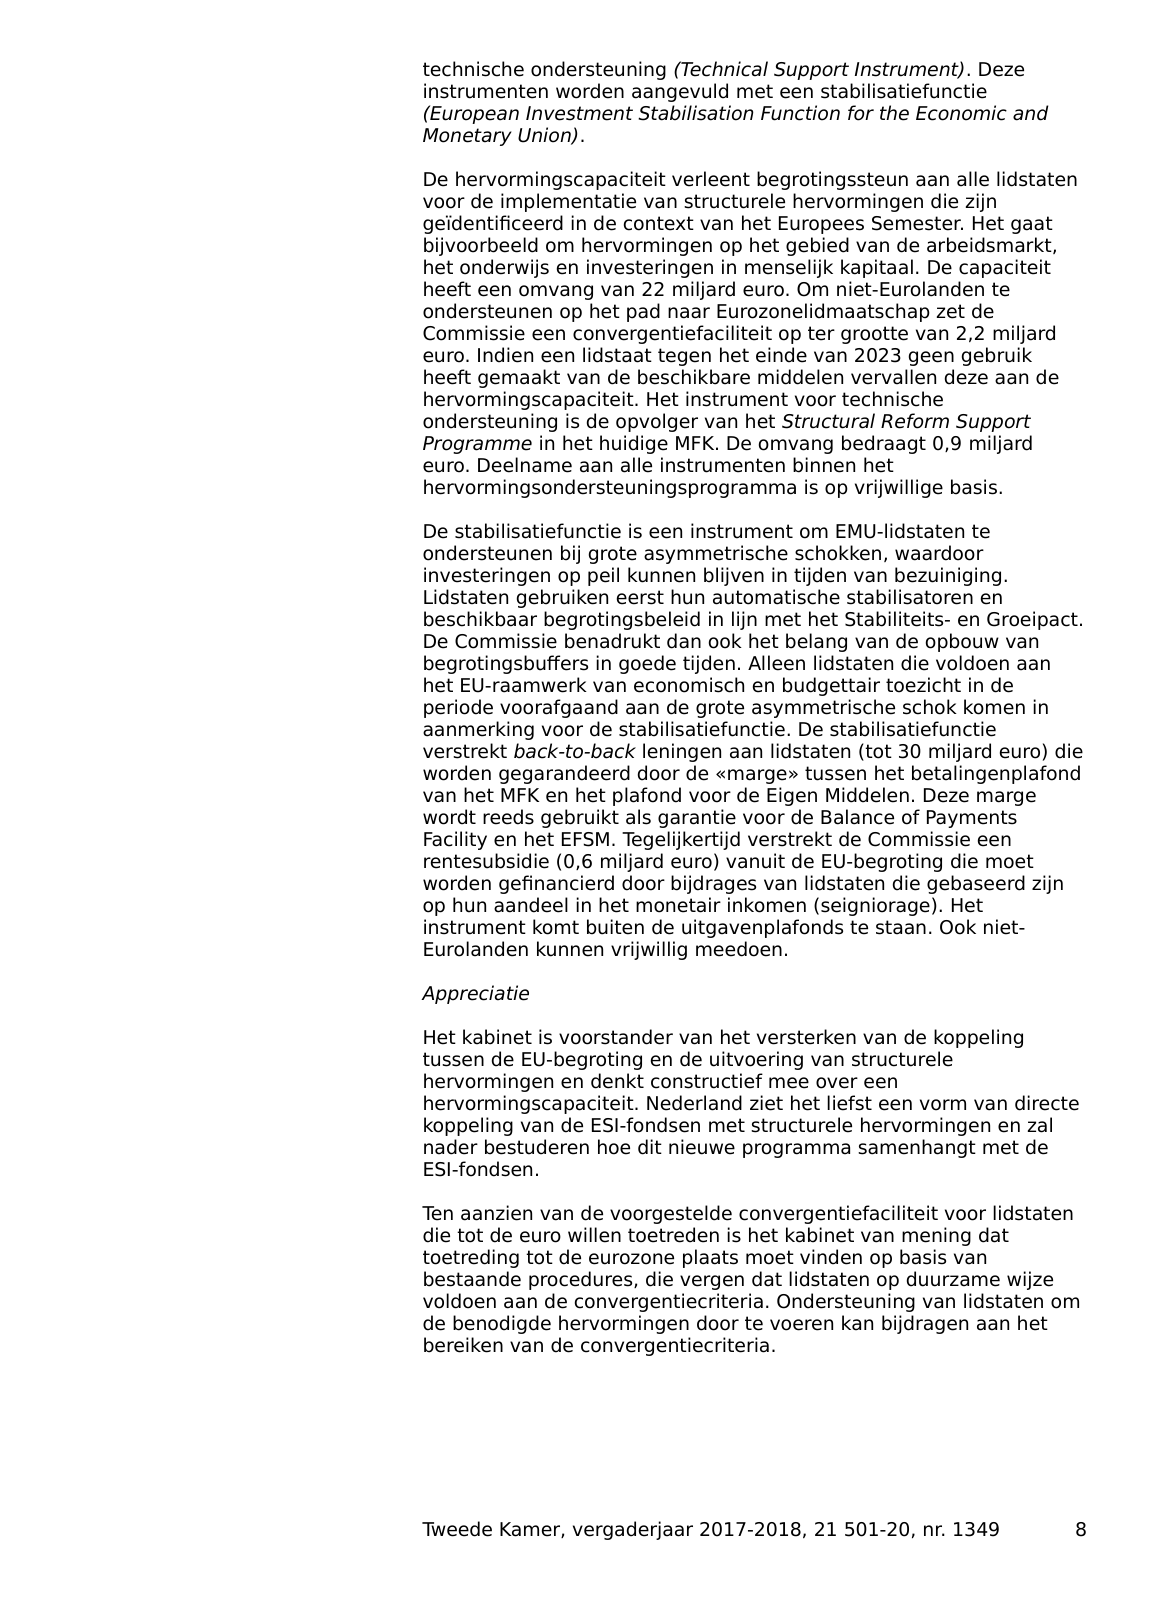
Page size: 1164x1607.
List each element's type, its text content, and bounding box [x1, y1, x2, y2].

text Ten aanzien van de voorgestelde convergentiefaciliteit voor lidstaten die tot de euro willen toetreden is het kabinet van mening dat toetreding tot de eurozone plaats moet vinden op basis van bestaande procedures, die vergen dat lidstaten op duurzame wijze voldoen aan de convergentiecriteria. Ondersteuning van lidstaten om de benodigde hervormingen door te voeren kan bijdragen aan het bereiken van de convergentiecriteria. [422, 1203, 1087, 1357]
text De hervormingscapaciteit verleent begrotingssteun aan alle lidstaten voor de implementatie van structurele hervormingen die zijn geïdentificeerd in de context van het Europees Semester. Het gaat bijvoorbeeld om hervormingen op het gebied van de arbeidsmarkt, het onderwijs en investeringen in menselijk kapitaal. De capaciteit heeft een omvang van 22 miljard euro. Om niet-Eurolanden te ondersteunen op het pad naar Eurozonelidmaatschap zet de Commissie een convergentiefaciliteit op ter grootte van 2,2 miljard euro. Indien een lidstaat tegen het einde van 2023 geen gebruik heeft gemaakt van de beschikbare middelen vervallen deze aan de hervormingscapaciteit. Het instrument voor technische ondersteuning is de opvolger van het Structural Reform Support Programme in het huidige MFK. De omvang bedraagt 0,9 miljard euro. Deelname aan alle instrumenten binnen het hervormingsondersteuningsprogramma is op vrijwillige basis. [422, 169, 1087, 499]
text De stabilisatiefunctie is een instrument om EMU-lidstaten te ondersteunen bij grote asymmetrische schokken, waardoor investeringen op peil kunnen blijven in tijden van bezuiniging. Lidstaten gebruiken eerst hun automatische stabilisatoren en beschikbaar begrotingsbeleid in lijn met het Stabiliteits- en Groeipact. De Commissie benadrukt dan ook het belang van de opbouw van begrotingsbuffers in goede tijden. Alleen lidstaten die voldoen aan het EU-raamwerk van economisch en budgettair toezicht in de periode voorafgaand aan de grote asymmetrische schok komen in aanmerking voor de stabilisatiefunctie. De stabilisatiefunctie verstrekt back-to-back leningen aan lidstaten (tot 30 miljard euro) die worden gegarandeerd door de «marge» tussen het betalingenplafond van het MFK en het plafond voor de Eigen Middelen. Deze marge wordt reeds gebruikt als garantie voor de Balance of Payments Facility en het EFSM. Tegelijkertijd verstrekt de Commissie een rentesubsidie (0,6 miljard euro) vanuit de EU-begroting die moet worden gefinancierd door bijdrages van lidstaten die gebaseerd zijn op hun aandeel in het monetair inkomen (seigniorage). Het instrument komt buiten de uitgavenplafonds te staan. Ook niet-Eurolanden kunnen vrijwillig meedoen. [422, 521, 1087, 961]
subtitle Appreciatie [422, 983, 1087, 1005]
text Het kabinet is voorstander van het versterken van de koppeling tussen de EU-begroting en de uitvoering van structurele hervormingen en denkt constructief mee over een hervormingscapaciteit. Nederland ziet het liefst een vorm van directe koppeling van de ESI-fondsen met structurele hervormingen en zal nader bestuderen hoe dit nieuwe programma samenhangt met de ESI-fondsen. [422, 1027, 1087, 1181]
text technische ondersteuning (Technical Support Instrument). Deze instrumenten worden aangevuld met een stabilisatiefunctie (European Investment Stabilisation Function for the Economic and Monetary Union). [422, 59, 1087, 147]
